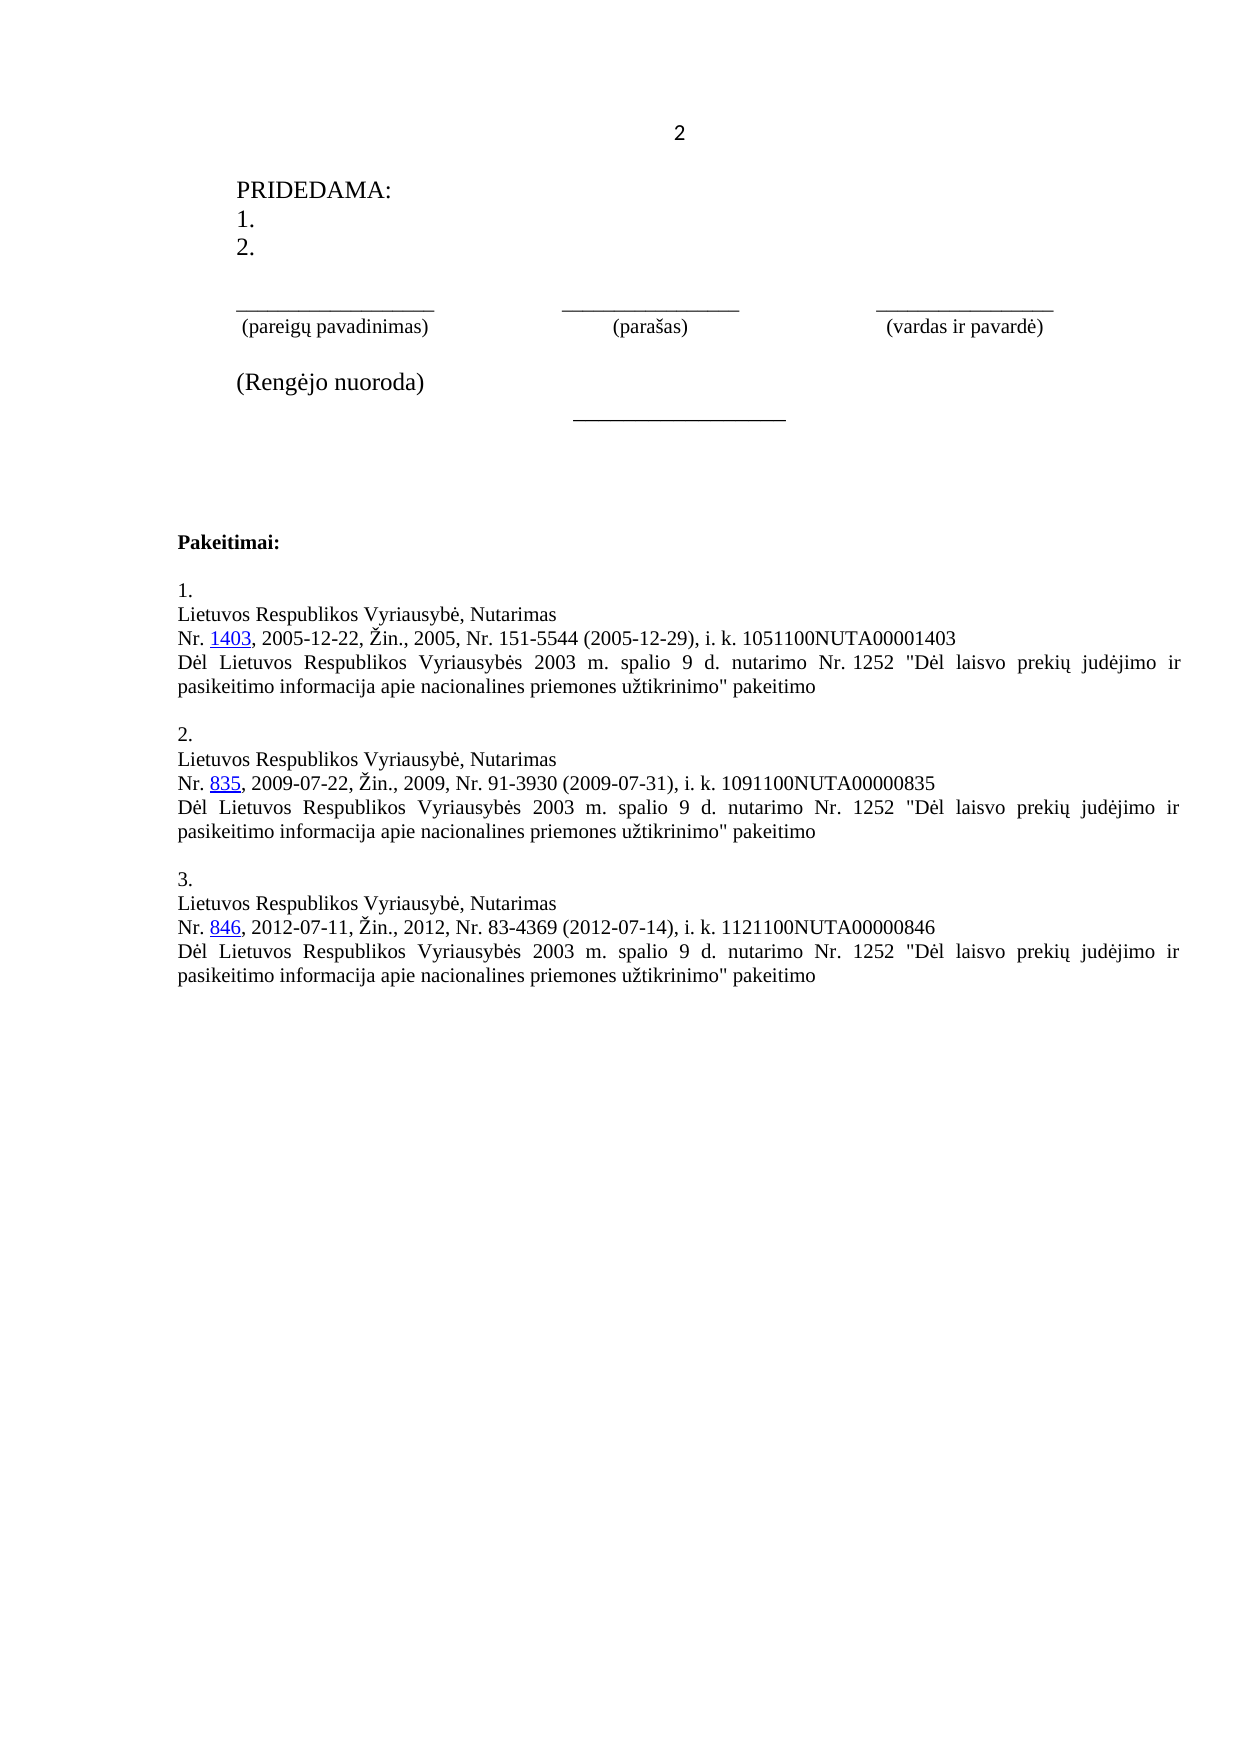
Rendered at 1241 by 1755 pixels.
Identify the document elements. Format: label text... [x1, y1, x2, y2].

table_header _________________ (parašas) [493, 290, 807, 338]
text Dėl Lietuvos Respublikos Vyriausybės 2003 m. spalio 9 d. nutarimo Nr. 1252 "Dėl laisvo prekių judėjimo ir pasikeitimo informacija apie nacionalines priemones užtikrinimo" pakeitimo [177, 650, 1181, 698]
text 2. [177, 232, 1181, 261]
text Lietuvos Respublikos Vyriausybė, Nutarimas [177, 602, 1181, 626]
table_header _________________ (vardas ir pavardė) [808, 290, 1122, 338]
text Pakeitimai: [177, 530, 1181, 554]
text Dėl Lietuvos Respublikos Vyriausybės 2003 m. spalio 9 d. nutarimo Nr. 1252 "Dėl laisvo prekių judėjimo ir pasikeitimo informacija apie nacionalines priemones užtikrinimo" pakeitimo [177, 794, 1181, 843]
text Lietuvos Respublikos Vyriausybė, Nutarimas [177, 891, 1181, 915]
text 1. [177, 578, 1181, 602]
text PRIDEDAMA: [177, 175, 1181, 204]
text Nr. 1403, 2005-12-22, Žin., 2005, Nr. 151-5544 (2005-12-29), i. k. 1051100NUTA00001403 [177, 626, 1181, 650]
text (Rengėjo nuoroda) [177, 367, 1181, 396]
text 2. [177, 722, 1181, 746]
text Nr. 835, 2009-07-22, Žin., 2009, Nr. 91-3930 (2009-07-31), i. k. 1091100NUTA00000835 [177, 771, 1181, 794]
text Lietuvos Respublikos Vyriausybė, Nutarimas [177, 746, 1181, 771]
text 3. [177, 867, 1181, 891]
text _________________ [177, 396, 1181, 424]
table_header ___________________ (pareigų pavadinimas) [177, 290, 493, 338]
text 1. [177, 204, 1181, 232]
text Nr. 846, 2012-07-11, Žin., 2012, Nr. 83-4369 (2012-07-14), i. k. 1121100NUTA00000846 [177, 915, 1181, 939]
text Dėl Lietuvos Respublikos Vyriausybės 2003 m. spalio 9 d. nutarimo Nr. 1252 "Dėl laisvo prekių judėjimo ir pasikeitimo informacija apie nacionalines priemones užtikrinimo" pakeitimo [177, 939, 1181, 987]
